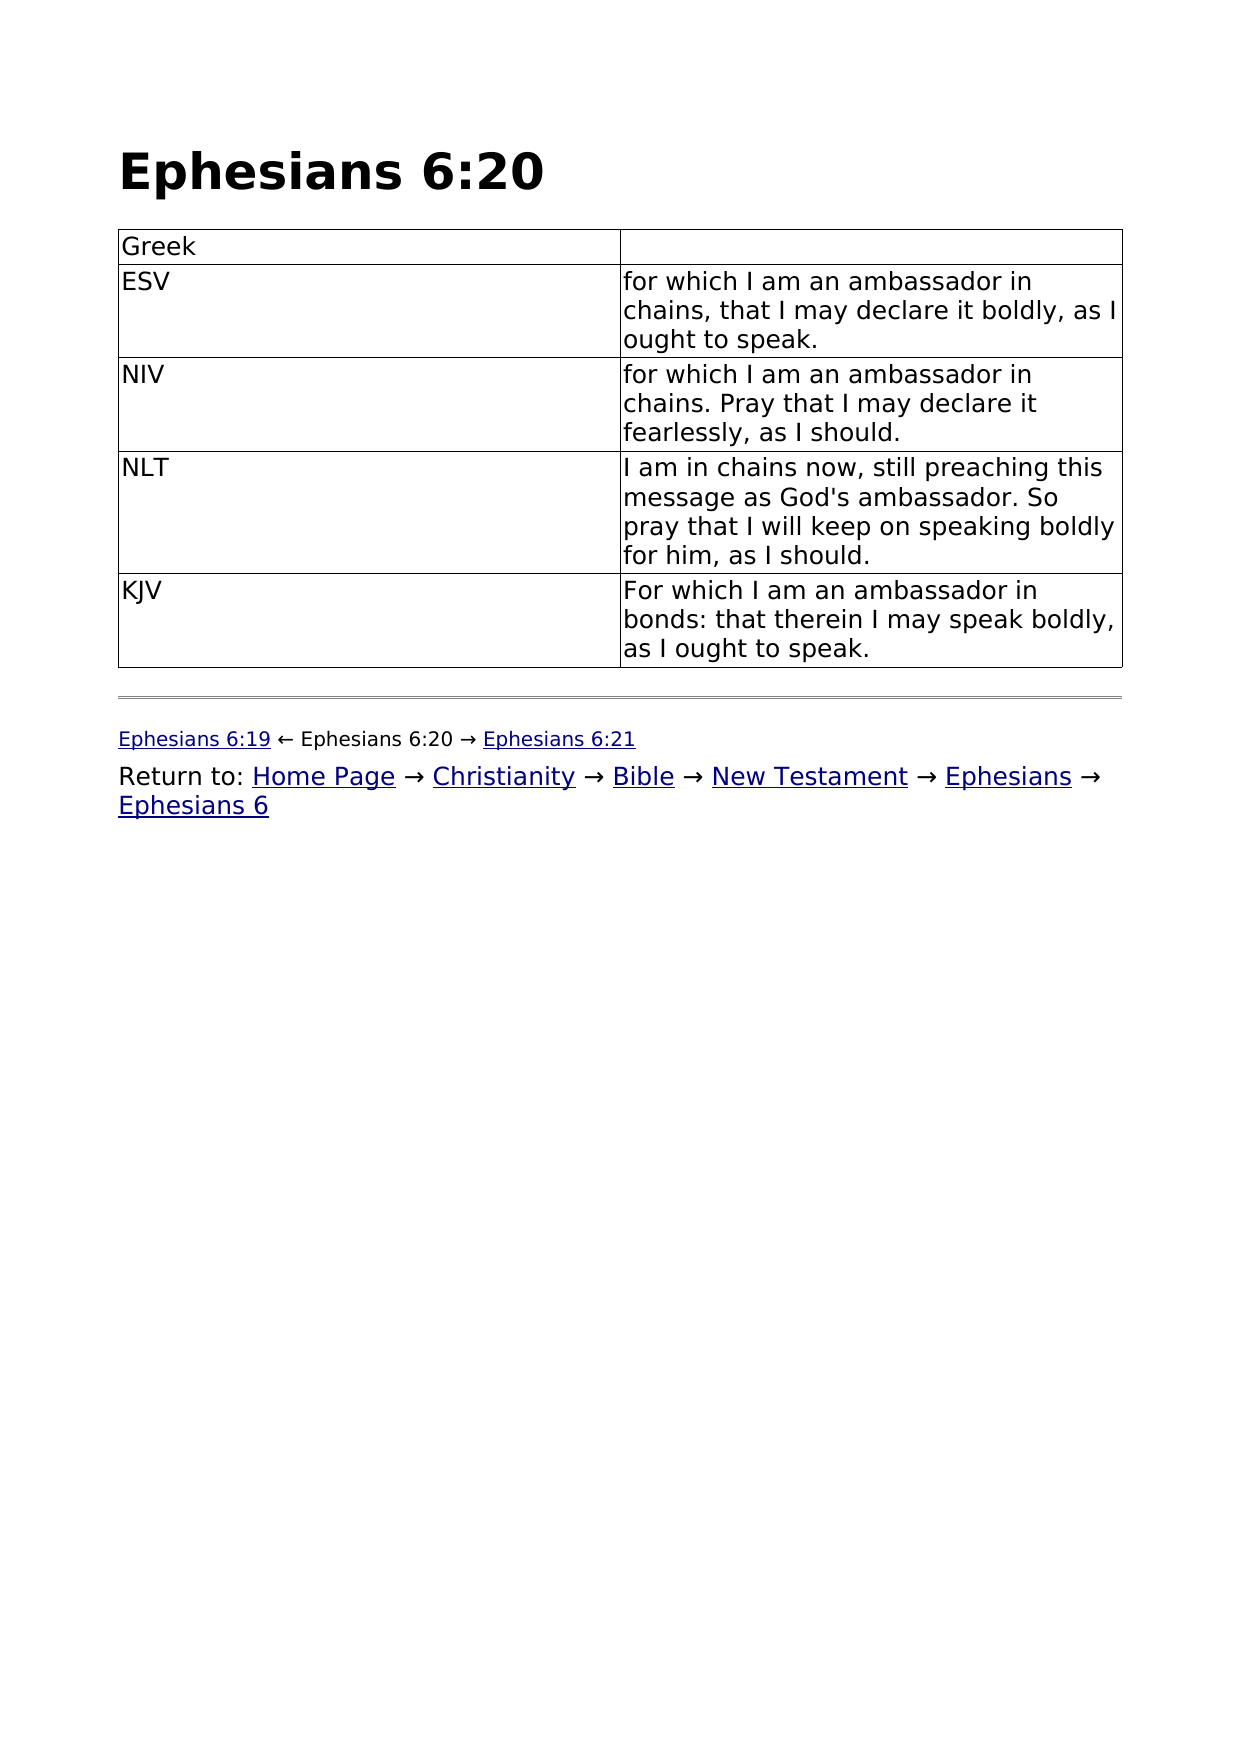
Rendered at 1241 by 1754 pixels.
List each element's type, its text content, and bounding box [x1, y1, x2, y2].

table_cell for which I am an ambassador in chains. Pray that I may declare it fearlessly, as I should. [621, 358, 1122, 451]
table_header [621, 230, 1122, 264]
table_cell I am in chains now, still preaching this message as God's ambassador. So pray that I will keep on speaking boldly for him, as I should. [621, 452, 1122, 573]
text Return to: Home Page → Christianity → Bible → New Testament → Ephesians → Ephesians 6 [118, 762, 1122, 820]
table_cell NIV [119, 358, 620, 451]
table_cell For which I am an ambassador in bonds: that therein I may speak boldly, as I ought to speak. [621, 574, 1122, 667]
subtitle Ephesians 6:20 [118, 143, 1122, 201]
table_header Greek [119, 230, 620, 264]
table_cell NLT [119, 452, 620, 573]
table_cell KJV [119, 574, 620, 667]
text Ephesians 6:19 ← Ephesians 6:20 → Ephesians 6:21 [118, 728, 1122, 762]
table_cell ESV [119, 265, 620, 357]
table_cell for which I am an ambassador in chains, that I may declare it boldly, as I ought to speak. [621, 265, 1122, 357]
